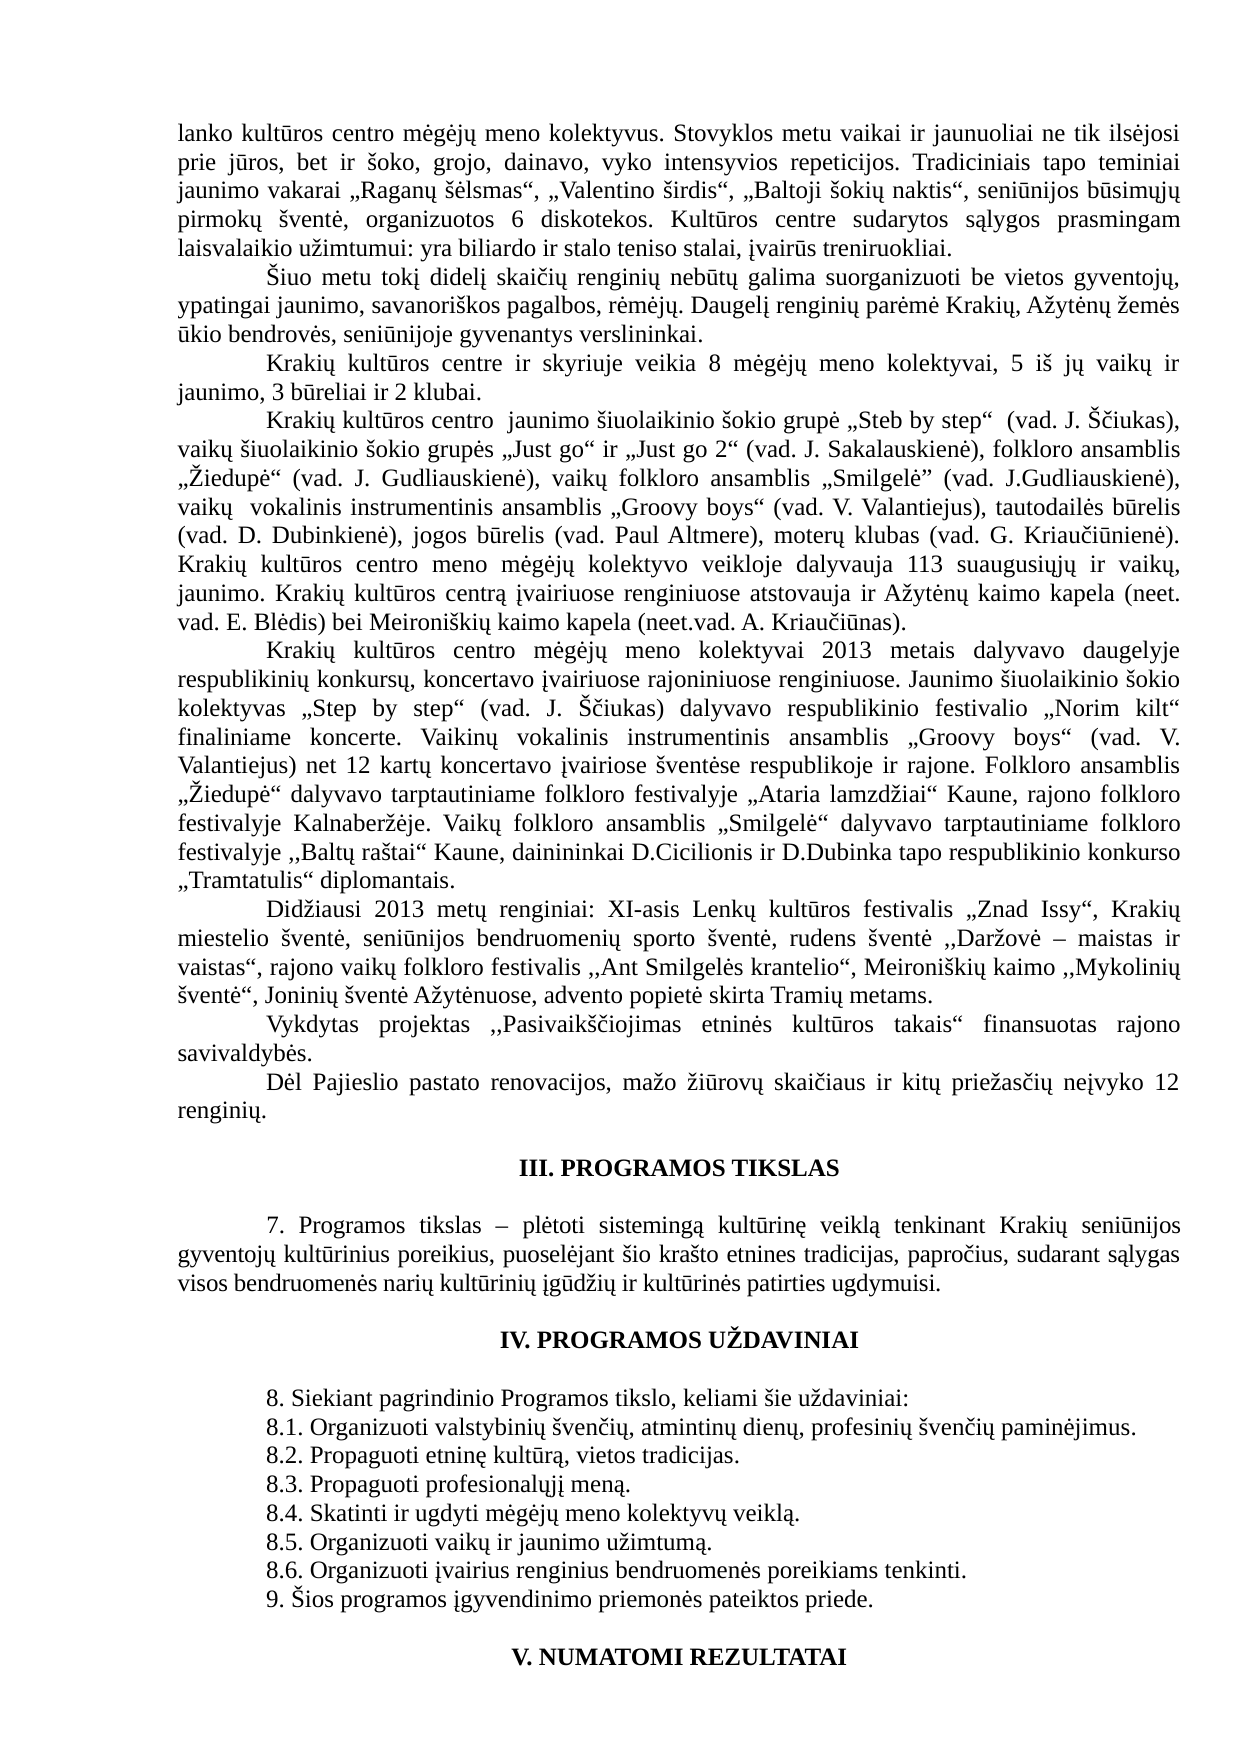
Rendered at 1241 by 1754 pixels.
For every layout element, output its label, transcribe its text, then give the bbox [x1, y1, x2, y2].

text 8.6. Organizuoti įvairius renginius bendruomenės poreikiams tenkinti. [177, 1556, 1181, 1584]
text 8.1. Organizuoti valstybinių švenčių, atmintinų dienų, profesinių švenčių paminėjimus. [177, 1412, 1181, 1441]
text 8.2. Propaguoti etninę kultūrą, vietos tradicijas. [177, 1441, 1181, 1469]
text 8.5. Organizuoti vaikų ir jaunimo užimtumą. [177, 1527, 1181, 1556]
text Didžiausi 2013 metų renginiai: XI-asis Lenkų kultūros festivalis „Znad Issy“, Krakių miestelio šventė, seniūnijos bendruomenių sporto šventė, rudens šventė ,,Daržovė – maistas ir vaistas“, rajono vaikų folkloro festivalis ,,Ant Smilgelės krantelio“, Meironiškių kaimo ,,Mykolinių šventė“, Joninių šventė Ažytėnuose, advento popietė skirta Tramių metams. [177, 894, 1181, 1009]
text IV. PROGRAMOS UŽDAVINIAI [177, 1326, 1181, 1354]
text 8.3. Propaguoti profesionalųjį meną. [177, 1469, 1181, 1498]
text 9. Šios programos įgyvendinimo priemonės pateiktos priede. [177, 1584, 1181, 1613]
text 8.4. Skatinti ir ugdyti mėgėjų meno kolektyvų veiklą. [177, 1498, 1181, 1527]
text 7. Programos tikslas – plėtoti sistemingą kultūrinę veiklą tenkinant Krakių seniūnijos gyventojų kultūrinius poreikius, puoselėjant šio krašto etnines tradicijas, papročius, sudarant sąlygas visos bendruomenės narių kultūrinių įgūdžių ir kultūrinės patirties ugdymuisi. [177, 1211, 1181, 1297]
text Krakių kultūros centro jaunimo šiuolaikinio šokio grupė „Steb by step“ (vad. J. Ščiukas), vaikų šiuolaikinio šokio grupės „Just go“ ir „Just go 2“ (vad. J. Sakalauskienė), folkloro ansamblis „Žiedupė“ (vad. J. Gudliauskienė), vaikų folkloro ansamblis „Smilgelė” (vad. J.Gudliauskienė), vaikų vokalinis instrumentinis ansamblis „Groovy boys“ (vad. V. Valantiejus), tautodailės būrelis (vad. D. Dubinkienė), jogos būrelis (vad. Paul Altmere), moterų klubas (vad. G. Kriaučiūnienė). Krakių kultūros centro meno mėgėjų kolektyvo veikloje dalyvauja 113 suaugusiųjų ir vaikų, jaunimo. Krakių kultūros centrą įvairiuose renginiuose atstovauja ir Ažytėnų kaimo kapela (neet. vad. E. Blėdis) bei Meironiškių kaimo kapela (neet.vad. A. Kriaučiūnas). [177, 406, 1181, 636]
text Krakių kultūros centre ir skyriuje veikia 8 mėgėjų meno kolektyvai, 5 iš jų vaikų ir jaunimo, 3 būreliai ir 2 klubai. [177, 348, 1181, 406]
text 8. Siekiant pagrindinio Programos tikslo, keliami šie uždaviniai: [177, 1383, 1181, 1412]
text lanko kultūros centro mėgėjų meno kolektyvus. Stovyklos metu vaikai ir jaunuoliai ne tik ilsėjosi prie jūros, bet ir šoko, grojo, dainavo, vyko intensyvios repeticijos. Tradiciniais tapo teminiai jaunimo vakarai „Raganų šėlsmas“, „Valentino širdis“, „Baltoji šokių naktis“, seniūnijos būsimųjų pirmokų šventė, organizuotos 6 diskotekos. Kultūros centre sudarytos sąlygos prasmingam laisvalaikio užimtumui: yra biliardo ir stalo teniso stalai, įvairūs treniruokliai. [177, 118, 1181, 262]
text Krakių kultūros centro mėgėjų meno kolektyvai 2013 metais dalyvavo daugelyje respublikinių konkursų, koncertavo įvairiuose rajoniniuose renginiuose. Jaunimo šiuolaikinio šokio kolektyvas „Step by step“ (vad. J. Ščiukas) dalyvavo respublikinio festivalio „Norim kilt“ finaliniame koncerte. Vaikinų vokalinis instrumentinis ansamblis „Groovy boys“ (vad. V. Valantiejus) net 12 kartų koncertavo įvairiose šventėse respublikoje ir rajone. Folkloro ansamblis „Žiedupė“ dalyvavo tarptautiniame folkloro festivalyje „Ataria lamzdžiai“ Kaune, rajono folkloro festivalyje Kalnaberžėje. Vaikų folkloro ansamblis „Smilgelė“ dalyvavo tarptautiniame folkloro festivalyje ,,Baltų raštai“ Kaune, dainininkai D.Cicilionis ir D.Dubinka tapo respublikinio konkurso „Tramtatulis“ diplomantais. [177, 636, 1181, 894]
text V. NUMATOMI REZULTATAI [177, 1642, 1181, 1671]
text Šiuo metu tokį didelį skaičių renginių nebūtų galima suorganizuoti be vietos gyventojų, ypatingai jaunimo, savanoriškos pagalbos, rėmėjų. Daugelį renginių parėmė Krakių, Ažytėnų žemės ūkio bendrovės, seniūnijoje gyvenantys verslininkai. [177, 262, 1181, 348]
text Dėl Pajieslio pastato renovacijos, mažo žiūrovų skaičiaus ir kitų priežasčių neįvyko 12 renginių. [177, 1067, 1181, 1124]
text III. PROGRAMOS TIKSLAS [177, 1153, 1181, 1182]
text Vykdytas projektas ,,Pasivaikščiojimas etninės kultūros takais“ finansuotas rajono savivaldybės. [177, 1009, 1181, 1067]
